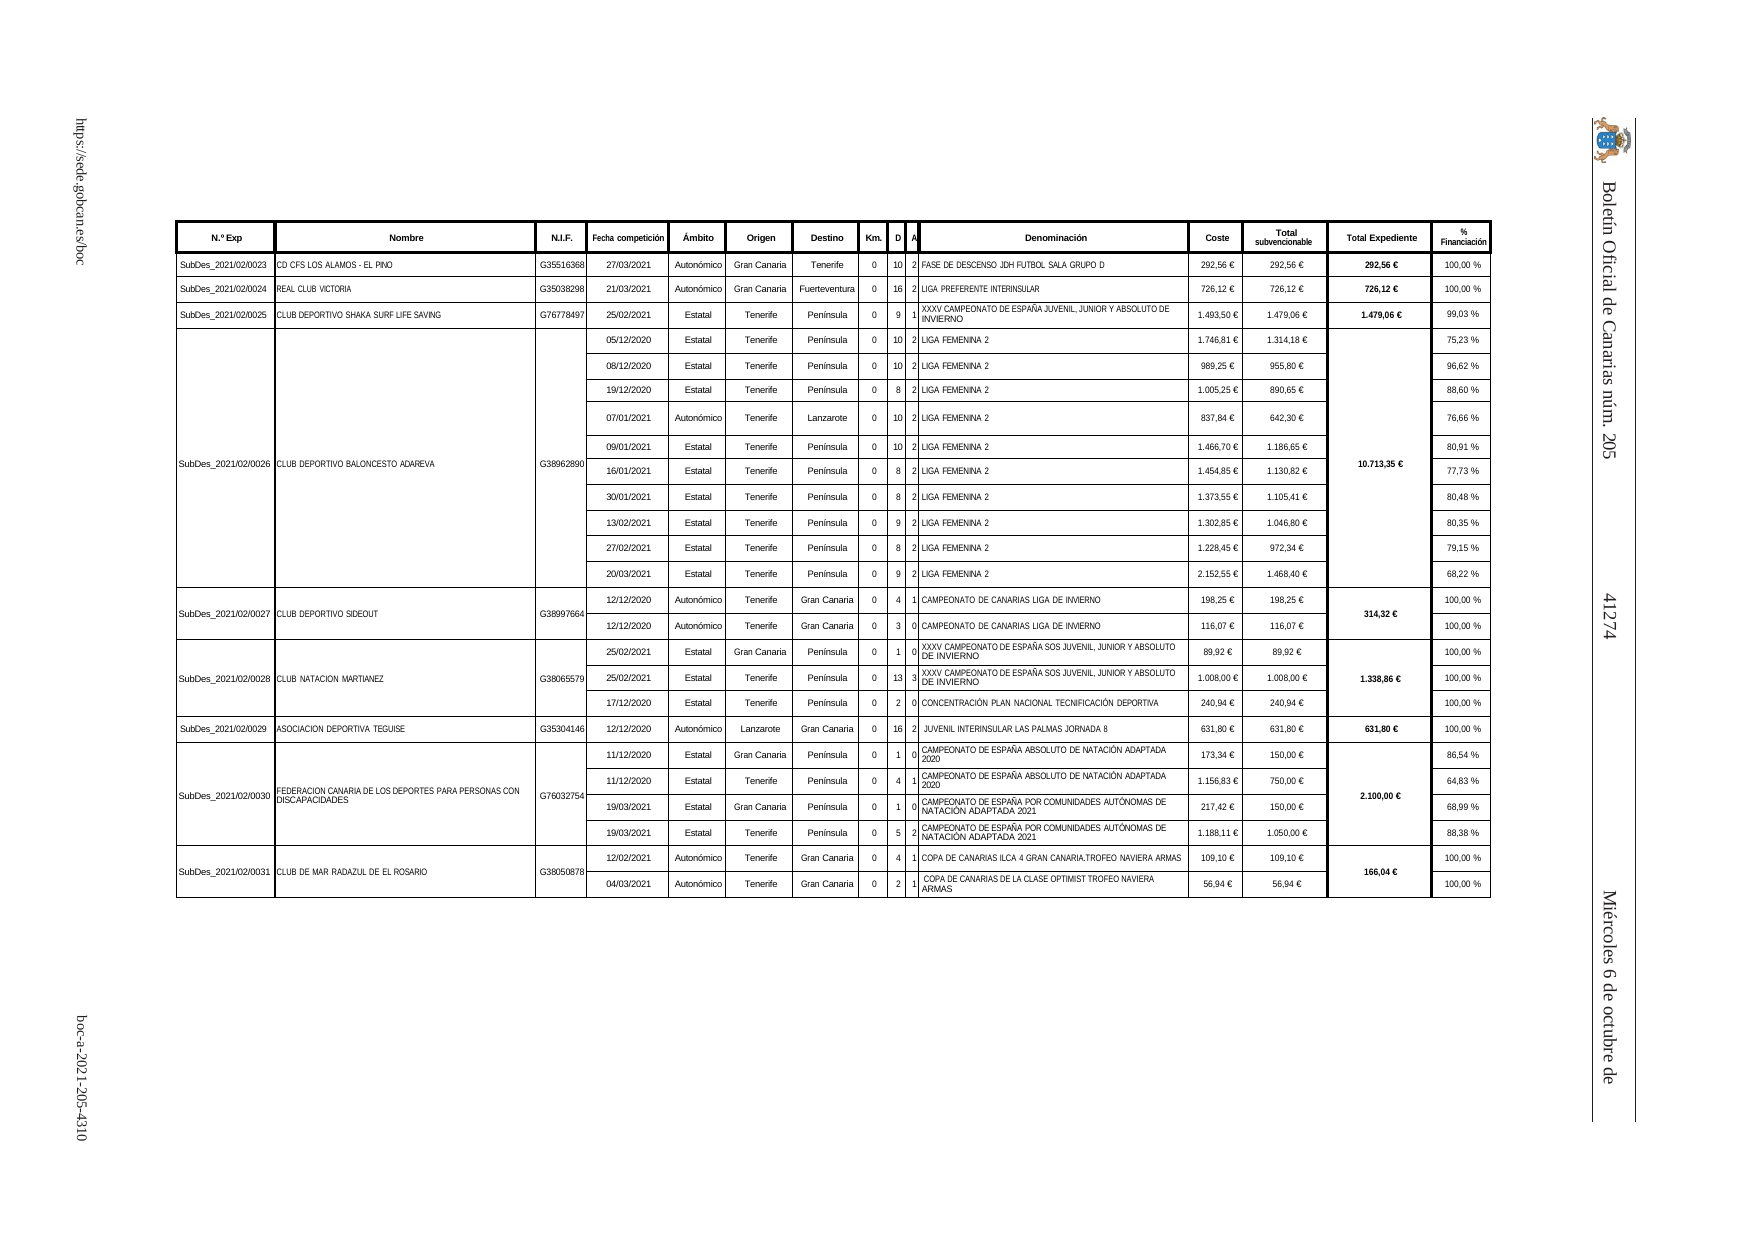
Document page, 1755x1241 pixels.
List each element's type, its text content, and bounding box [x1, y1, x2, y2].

table_cell 27/02/2021 [587, 536, 668, 561]
table_cell XXXV CAMPEONATO DE ESPAÑA SOS JUVENIL, JUNIOR Y ABSOLUTO DE INVIERNO [919, 640, 1188, 664]
table_cell 100,00 % [1433, 614, 1490, 639]
table_cell LIGA FEMENINA 2 [919, 436, 1188, 458]
table_cell Autonómico [669, 846, 725, 871]
table_cell 1.479,06 € [1329, 303, 1430, 327]
table_cell 2.152,55 € [1189, 562, 1242, 587]
table_cell Tenerife [726, 303, 792, 327]
table_cell Estatal [669, 436, 725, 458]
table_cell 1.156,83 € [1189, 769, 1242, 794]
table_cell 972,34 € [1243, 536, 1326, 561]
table_cell G38962890 [536, 329, 586, 587]
table_cell Estatal [669, 743, 725, 768]
table_cell 2 [906, 485, 918, 509]
table_cell SubDes_2021/02/0026 [177, 329, 274, 587]
table_cell Península [793, 536, 858, 561]
table_cell 100,00 % [1433, 277, 1490, 302]
table_cell 12/12/2020 [587, 717, 668, 742]
table_cell Estatal [669, 459, 725, 484]
table_cell 314,32 € [1329, 588, 1430, 639]
table_cell 2 [888, 691, 905, 716]
table_cell XXXV CAMPEONATO DE ESPAÑA SOS JUVENIL, JUNIOR Y ABSOLUTO DE INVIERNO [919, 666, 1188, 690]
table_cell 75,23 % [1433, 329, 1490, 353]
table_cell Península [793, 459, 858, 484]
table_cell 0 [859, 277, 887, 302]
table_cell G38065579 [536, 640, 586, 716]
table_cell 198,25 € [1189, 588, 1242, 613]
table_cell Tenerife [726, 562, 792, 587]
table_cell 10 [888, 254, 905, 276]
table_cell Tenerife [726, 666, 792, 690]
table_cell 08/12/2020 [587, 354, 668, 379]
table_cell Tenerife [726, 691, 792, 716]
table_cell Península [793, 354, 858, 379]
table_cell 68,22 % [1433, 562, 1490, 587]
table_cell COPA DE CANARIAS DE LA CLASE OPTIMIST TROFEO NAVIERA ARMAS [919, 872, 1188, 897]
table_cell Península [793, 511, 858, 535]
table_cell 16/01/2021 [587, 459, 668, 484]
table_cell 109,10 € [1243, 846, 1326, 871]
table_cell 2 [906, 380, 918, 401]
table_cell Autonómico [669, 588, 725, 613]
table_cell 0 [859, 329, 887, 353]
text Boletín Oficial de Canarias núm. 205 [1599, 181, 1621, 462]
table_cell Autonómico [669, 614, 725, 639]
table_cell 1.228,45 € [1189, 536, 1242, 561]
table_cell Estatal [669, 485, 725, 509]
table_header Ámbito [670, 223, 724, 251]
table_cell 0 [859, 562, 887, 587]
table_cell Autonómico [669, 717, 725, 742]
table_cell 1.105,41 € [1243, 485, 1326, 509]
table_cell Tenerife [726, 588, 792, 613]
table_cell Estatal [669, 354, 725, 379]
table_cell 100,00 % [1433, 588, 1490, 613]
table_cell 2 [906, 536, 918, 561]
table_cell 64,83 % [1433, 769, 1490, 794]
table_cell 0 [906, 795, 918, 819]
table_cell 0 [906, 743, 918, 768]
table_header N.I.F. [537, 223, 585, 251]
table_cell Gran Canaria [726, 795, 792, 819]
table_cell Península [793, 436, 858, 458]
table_cell 1.454,85 € [1189, 459, 1242, 484]
table_cell 173,34 € [1189, 743, 1242, 768]
table_header % Financiación [1433, 223, 1489, 251]
table_cell Tenerife [726, 380, 792, 401]
table_cell 10 [888, 402, 905, 435]
table_cell CAMPEONATO DE CANARIAS LIGA DE INVIERNO [919, 614, 1188, 639]
table_cell FASE DE DESCENSO JDH FUTBOL SALA GRUPO D [919, 254, 1188, 276]
table_cell 2 [906, 277, 918, 302]
table_cell Gran Canaria [726, 254, 792, 276]
table_cell CLUB DEPORTIVO BALONCESTO ADAREVA [276, 329, 535, 587]
table_cell 2 [906, 354, 918, 379]
table_header Nombre [277, 223, 534, 251]
table_cell 2 [906, 254, 918, 276]
table_cell SubDes_2021/02/0031 [177, 846, 274, 897]
table_header Destino [794, 223, 857, 251]
text https://sede.gobcan.es/boc [73, 118, 90, 273]
table_cell 0 [859, 459, 887, 484]
table_cell 292,56 € [1243, 254, 1326, 276]
table_cell 16 [888, 277, 905, 302]
table_cell 05/12/2020 [587, 329, 668, 353]
table_cell 0 [906, 640, 918, 664]
table_cell 100,00 % [1433, 691, 1490, 716]
table_header Total Expediente [1329, 223, 1430, 251]
table_cell 150,00 € [1243, 795, 1326, 819]
table_cell LIGA FEMENINA 2 [919, 485, 1188, 509]
table_cell Península [793, 329, 858, 353]
table_cell 240,94 € [1243, 691, 1326, 716]
table_cell 88,60 % [1433, 380, 1490, 401]
table_cell 04/03/2021 [587, 872, 668, 897]
table_cell FEDERACION CANARIA DE LOS DEPORTES PARA PERSONAS CON DISCAPACIDADES [276, 743, 535, 845]
table_cell 21/03/2021 [587, 277, 668, 302]
table_cell G38997664 [536, 588, 586, 639]
table_cell 1.466,70 € [1189, 436, 1242, 458]
table_cell Península [793, 666, 858, 690]
table_cell 1 [906, 872, 918, 897]
table_cell 100,00 % [1433, 666, 1490, 690]
table_cell Estatal [669, 666, 725, 690]
table_cell 100,00 % [1433, 254, 1490, 276]
table_cell Península [793, 691, 858, 716]
table_cell 631,80 € [1243, 717, 1326, 742]
table_cell Tenerife [726, 846, 792, 871]
table_cell 8 [888, 485, 905, 509]
table_cell 955,80 € [1243, 354, 1326, 379]
table_cell 19/03/2021 [587, 821, 668, 845]
table_cell LIGA FEMENINA 2 [919, 562, 1188, 587]
table_cell Tenerife [726, 436, 792, 458]
table_cell 0 [859, 536, 887, 561]
table_cell Estatal [669, 691, 725, 716]
table_cell Fuerteventura [793, 277, 858, 302]
table_cell 11/12/2020 [587, 769, 668, 794]
table_cell Estatal [669, 562, 725, 587]
table_cell 16 [888, 717, 905, 742]
table_cell LIGA FEMENINA 2 [919, 402, 1188, 435]
table_cell Tenerife [726, 459, 792, 484]
table_cell 0 [859, 303, 887, 327]
table_cell 8 [888, 459, 905, 484]
table_cell 3 [906, 666, 918, 690]
table_cell 27/03/2021 [587, 254, 668, 276]
table_cell 292,56 € [1189, 254, 1242, 276]
table_cell 1 [906, 588, 918, 613]
table_cell 19/12/2020 [587, 380, 668, 401]
table_cell Península [793, 562, 858, 587]
table_cell 631,80 € [1189, 717, 1242, 742]
table_cell Autonómico [669, 254, 725, 276]
table_cell Gran Canaria [793, 588, 858, 613]
table_cell Península [793, 640, 858, 664]
table_cell 1 [888, 743, 905, 768]
table_cell 79,15 % [1433, 536, 1490, 561]
table_cell 100,00 % [1433, 717, 1490, 742]
table_cell 10 [888, 436, 905, 458]
table_cell 1.008,00 € [1243, 666, 1326, 690]
table_cell 2 [906, 821, 918, 845]
table_cell CONCENTRACIÓN PLAN NACIONAL TECNIFICACIÓN DEPORTIVA [919, 691, 1188, 716]
table_cell 1.493,50 € [1189, 303, 1242, 327]
table_cell Tenerife [726, 402, 792, 435]
table_cell G38050878 [536, 846, 586, 897]
table_cell SubDes_2021/02/0028 [177, 640, 274, 716]
text boc-a-2021-205-4310 [74, 1016, 91, 1145]
table_cell 0 [859, 588, 887, 613]
table_cell 116,07 € [1189, 614, 1242, 639]
table_cell 2 [906, 329, 918, 353]
table_cell 13/02/2021 [587, 511, 668, 535]
table_cell Tenerife [726, 769, 792, 794]
table_cell Estatal [669, 821, 725, 845]
table_cell Península [793, 821, 858, 845]
table_cell 10 [888, 329, 905, 353]
table_cell ASOCIACION DEPORTIVA TEGUISE [276, 717, 535, 742]
table_cell 12/12/2020 [587, 588, 668, 613]
table_cell 0 [859, 821, 887, 845]
table_cell 109,10 € [1189, 846, 1242, 871]
table_header N.º Exp [178, 223, 273, 251]
table_cell G76778497 [536, 303, 586, 327]
table_cell 1.468,40 € [1243, 562, 1326, 587]
table_cell Península [793, 769, 858, 794]
table_cell 77,73 % [1433, 459, 1490, 484]
table_cell Tenerife [726, 614, 792, 639]
table_cell 2 [906, 436, 918, 458]
table_cell 1.302,85 € [1189, 511, 1242, 535]
table_cell 2 [906, 562, 918, 587]
table_cell 100,00 % [1433, 846, 1490, 871]
table_cell CAMPEONATO DE ESPAÑA ABSOLUTO DE NATACIÓN ADAPTADA 2020 [919, 769, 1188, 794]
table_cell Lanzarote [726, 717, 792, 742]
table_cell CAMPEONATO DE ESPAÑA POR COMUNIDADES AUTÓNOMAS DE NATACIÓN ADAPTADA 2021 [919, 821, 1188, 845]
text Miércoles 6 de octubre de 2021 [1598, 890, 1621, 1124]
table_cell 1.338,86 € [1329, 640, 1430, 716]
table_cell COPA DE CANARIAS ILCA 4 GRAN CANARIA.TROFEO NAVIERA ARMAS [919, 846, 1188, 871]
table_cell Estatal [669, 511, 725, 535]
table_cell Estatal [669, 640, 725, 664]
table_cell 1.373,55 € [1189, 485, 1242, 509]
table_cell CLUB DE MAR RADAZUL DE EL ROSARIO [276, 846, 535, 897]
table_cell 0 [859, 666, 887, 690]
table_header A [907, 223, 917, 251]
table_cell Gran Canaria [793, 846, 858, 871]
table_cell 80,48 % [1433, 485, 1490, 509]
table_cell 1 [906, 303, 918, 327]
table_cell REAL CLUB VICTORIA [276, 277, 535, 302]
table_cell Autonómico [669, 402, 725, 435]
table_cell 631,80 € [1329, 717, 1430, 742]
table_cell Estatal [669, 795, 725, 819]
table_cell 0 [859, 511, 887, 535]
table_cell 642,30 € [1243, 402, 1326, 435]
table_cell 0 [859, 795, 887, 819]
table_cell SubDes_2021/02/0024 [177, 277, 274, 302]
table_cell 8 [888, 536, 905, 561]
table_cell 0 [859, 614, 887, 639]
table_cell 4 [888, 846, 905, 871]
table_cell 726,12 € [1243, 277, 1326, 302]
table_cell 0 [859, 846, 887, 871]
table_cell Tenerife [726, 329, 792, 353]
table_cell 4 [888, 588, 905, 613]
table_cell LIGA FEMENINA 2 [919, 354, 1188, 379]
table_cell 0 [859, 254, 887, 276]
table_cell 0 [859, 769, 887, 794]
table_cell 726,12 € [1329, 277, 1430, 302]
table_header Origen [727, 223, 791, 251]
table_cell 2.100,00 € [1329, 743, 1430, 845]
table_cell Gran Canaria [793, 717, 858, 742]
table_cell 19/03/2021 [587, 795, 668, 819]
table_cell 0 [859, 717, 887, 742]
table_cell CLUB DEPORTIVO SHAKA SURF LIFE SAVING [276, 303, 535, 327]
table_cell G35304146 [536, 717, 586, 742]
table_cell LIGA FEMENINA 2 [919, 459, 1188, 484]
table_cell CLUB NATACION MARTIANEZ [276, 640, 535, 716]
table_cell 2 [906, 511, 918, 535]
table_cell 1 [888, 795, 905, 819]
table_cell 8 [888, 380, 905, 401]
table_cell 2 [906, 459, 918, 484]
table_cell Península [793, 303, 858, 327]
table_cell 9 [888, 511, 905, 535]
table_cell 890,65 € [1243, 380, 1326, 401]
table_cell 750,00 € [1243, 769, 1326, 794]
table_cell Gran Canaria [793, 614, 858, 639]
table_cell 9 [888, 303, 905, 327]
table_cell 1.186,65 € [1243, 436, 1326, 458]
table_cell 89,92 € [1243, 640, 1326, 664]
table_cell 0 [906, 614, 918, 639]
table_cell Autonómico [669, 872, 725, 897]
table_cell 166,04 € [1329, 846, 1430, 897]
table_cell 837,84 € [1189, 402, 1242, 435]
table_cell Gran Canaria [726, 743, 792, 768]
table_cell 150,00 € [1243, 743, 1326, 768]
table_cell LIGA PREFERENTE INTERINSULAR [919, 277, 1188, 302]
table_header Denominación [921, 223, 1187, 251]
table_cell Gran Canaria [793, 872, 858, 897]
table_cell SubDes_2021/02/0027 [177, 588, 274, 639]
table_cell Península [793, 743, 858, 768]
table_cell 96,62 % [1433, 354, 1490, 379]
table_cell SubDes_2021/02/0030 [177, 743, 274, 845]
table_cell 1 [906, 846, 918, 871]
table_cell 5 [888, 821, 905, 845]
table_cell 0 [859, 485, 887, 509]
table_cell 116,07 € [1243, 614, 1326, 639]
table_cell 10 [888, 354, 905, 379]
table_cell 292,56 € [1329, 254, 1430, 276]
table_cell 80,35 % [1433, 511, 1490, 535]
table_cell 9 [888, 562, 905, 587]
table_cell 989,25 € [1189, 354, 1242, 379]
table_cell 1 [888, 640, 905, 664]
table_cell 2 [906, 402, 918, 435]
table_cell G35516368 [536, 254, 586, 276]
table_cell 1.005,25 € [1189, 380, 1242, 401]
table_cell LIGA FEMENINA 2 [919, 329, 1188, 353]
table_cell Estatal [669, 769, 725, 794]
table_cell G35038298 [536, 277, 586, 302]
table_cell 0 [859, 380, 887, 401]
table_cell Gran Canaria [726, 277, 792, 302]
table_cell Tenerife [793, 254, 858, 276]
table_cell LIGA FEMENINA 2 [919, 536, 1188, 561]
table_header Km. [860, 223, 886, 251]
table_header Coste [1190, 223, 1241, 251]
table_cell 100,00 % [1433, 872, 1490, 897]
table_cell 20/03/2021 [587, 562, 668, 587]
table_cell 1.479,06 € [1243, 303, 1326, 327]
table_cell 07/01/2021 [587, 402, 668, 435]
table_cell XXXV CAMPEONATO DE ESPAÑA JUVENIL, JUNIOR Y ABSOLUTO DE INVIERNO [919, 303, 1188, 327]
table_cell CD CFS LOS ALAMOS - EL PINO [276, 254, 535, 276]
table_cell 0 [859, 354, 887, 379]
table_cell 25/02/2021 [587, 666, 668, 690]
table_cell G76032754 [536, 743, 586, 845]
table_cell 56,94 € [1189, 872, 1242, 897]
table_cell 1.130,82 € [1243, 459, 1326, 484]
table_cell Estatal [669, 329, 725, 353]
table_cell 09/01/2021 [587, 436, 668, 458]
table_cell Estatal [669, 303, 725, 327]
table_cell 0 [859, 743, 887, 768]
table_cell CAMPEONATO DE ESPAÑA POR COMUNIDADES AUTÓNOMAS DE NATACIÓN ADAPTADA 2021 [919, 795, 1188, 819]
table_cell Tenerife [726, 872, 792, 897]
table_cell 1.314,18 € [1243, 329, 1326, 353]
table_cell 726,12 € [1189, 277, 1242, 302]
table_cell 3 [888, 614, 905, 639]
table_cell SubDes_2021/02/0025 [177, 303, 274, 327]
table_cell 0 [859, 872, 887, 897]
table_cell 12/12/2020 [587, 614, 668, 639]
table_cell 25/02/2021 [587, 303, 668, 327]
table_cell 2 [888, 872, 905, 897]
table_cell 0 [906, 691, 918, 716]
table_cell 240,94 € [1189, 691, 1242, 716]
table_cell Tenerife [726, 354, 792, 379]
table_cell Península [793, 485, 858, 509]
table_cell 1.188,11 € [1189, 821, 1242, 845]
table_cell 1 [906, 769, 918, 794]
table_cell Estatal [669, 536, 725, 561]
table_cell LIGA FEMENINA 2 [919, 511, 1188, 535]
table_cell LIGA FEMENINA 2 [919, 380, 1188, 401]
table_cell 88,38 % [1433, 821, 1490, 845]
table_cell CAMPEONATO DE ESPAÑA ABSOLUTO DE NATACIÓN ADAPTADA 2020 [919, 743, 1188, 768]
table_cell 100,00 % [1433, 640, 1490, 664]
table_cell 25/02/2021 [587, 640, 668, 664]
table_cell 99,03 % [1433, 303, 1490, 327]
table_cell 0 [859, 402, 887, 435]
table_cell 10.713,35 € [1329, 329, 1430, 587]
text 41274 [1600, 593, 1621, 642]
table_cell 0 [859, 436, 887, 458]
table_cell 80,91 % [1433, 436, 1490, 458]
table_cell 1.746,81 € [1189, 329, 1242, 353]
table_cell 89,92 € [1189, 640, 1242, 664]
table_cell 0 [859, 640, 887, 664]
table_cell Tenerife [726, 485, 792, 509]
table_cell 13 [888, 666, 905, 690]
table_header Total subvencionable [1244, 223, 1326, 251]
table_cell 11/12/2020 [587, 743, 668, 768]
table_cell 56,94 € [1243, 872, 1326, 897]
table_cell 0 [859, 691, 887, 716]
table_cell 4 [888, 769, 905, 794]
table_cell 217,42 € [1189, 795, 1242, 819]
table_cell 12/02/2021 [587, 846, 668, 871]
table_cell 1.050,00 € [1243, 821, 1326, 845]
table_cell Gran Canaria [726, 640, 792, 664]
table_cell Península [793, 795, 858, 819]
table_cell CLUB DEPORTIVO SIDEOUT [276, 588, 535, 639]
table_cell 1.008,00 € [1189, 666, 1242, 690]
table_cell 198,25 € [1243, 588, 1326, 613]
table_cell 76,66 % [1433, 402, 1490, 435]
table_cell 86,54 % [1433, 743, 1490, 768]
table_cell 1.046,80 € [1243, 511, 1326, 535]
table_cell SubDes_2021/02/0029 [177, 717, 274, 742]
table_cell 30/01/2021 [587, 485, 668, 509]
table_cell 2 [906, 717, 918, 742]
table_cell Tenerife [726, 821, 792, 845]
table_header Fecha competición [588, 223, 667, 251]
table_cell Lanzarote [793, 402, 858, 435]
table_cell Península [793, 380, 858, 401]
table_cell SubDes_2021/02/0023 [177, 254, 274, 276]
table_cell 17/12/2020 [587, 691, 668, 716]
table_cell Estatal [669, 380, 725, 401]
table_header D [889, 223, 904, 251]
table_cell CAMPEONATO DE CANARIAS LIGA DE INVIERNO [919, 588, 1188, 613]
table_cell 68,99 % [1433, 795, 1490, 819]
table_cell Autonómico [669, 277, 725, 302]
table_cell JUVENIL INTERINSULAR LAS PALMAS JORNADA 8 [919, 717, 1188, 742]
table_cell Tenerife [726, 536, 792, 561]
table_cell Tenerife [726, 511, 792, 535]
